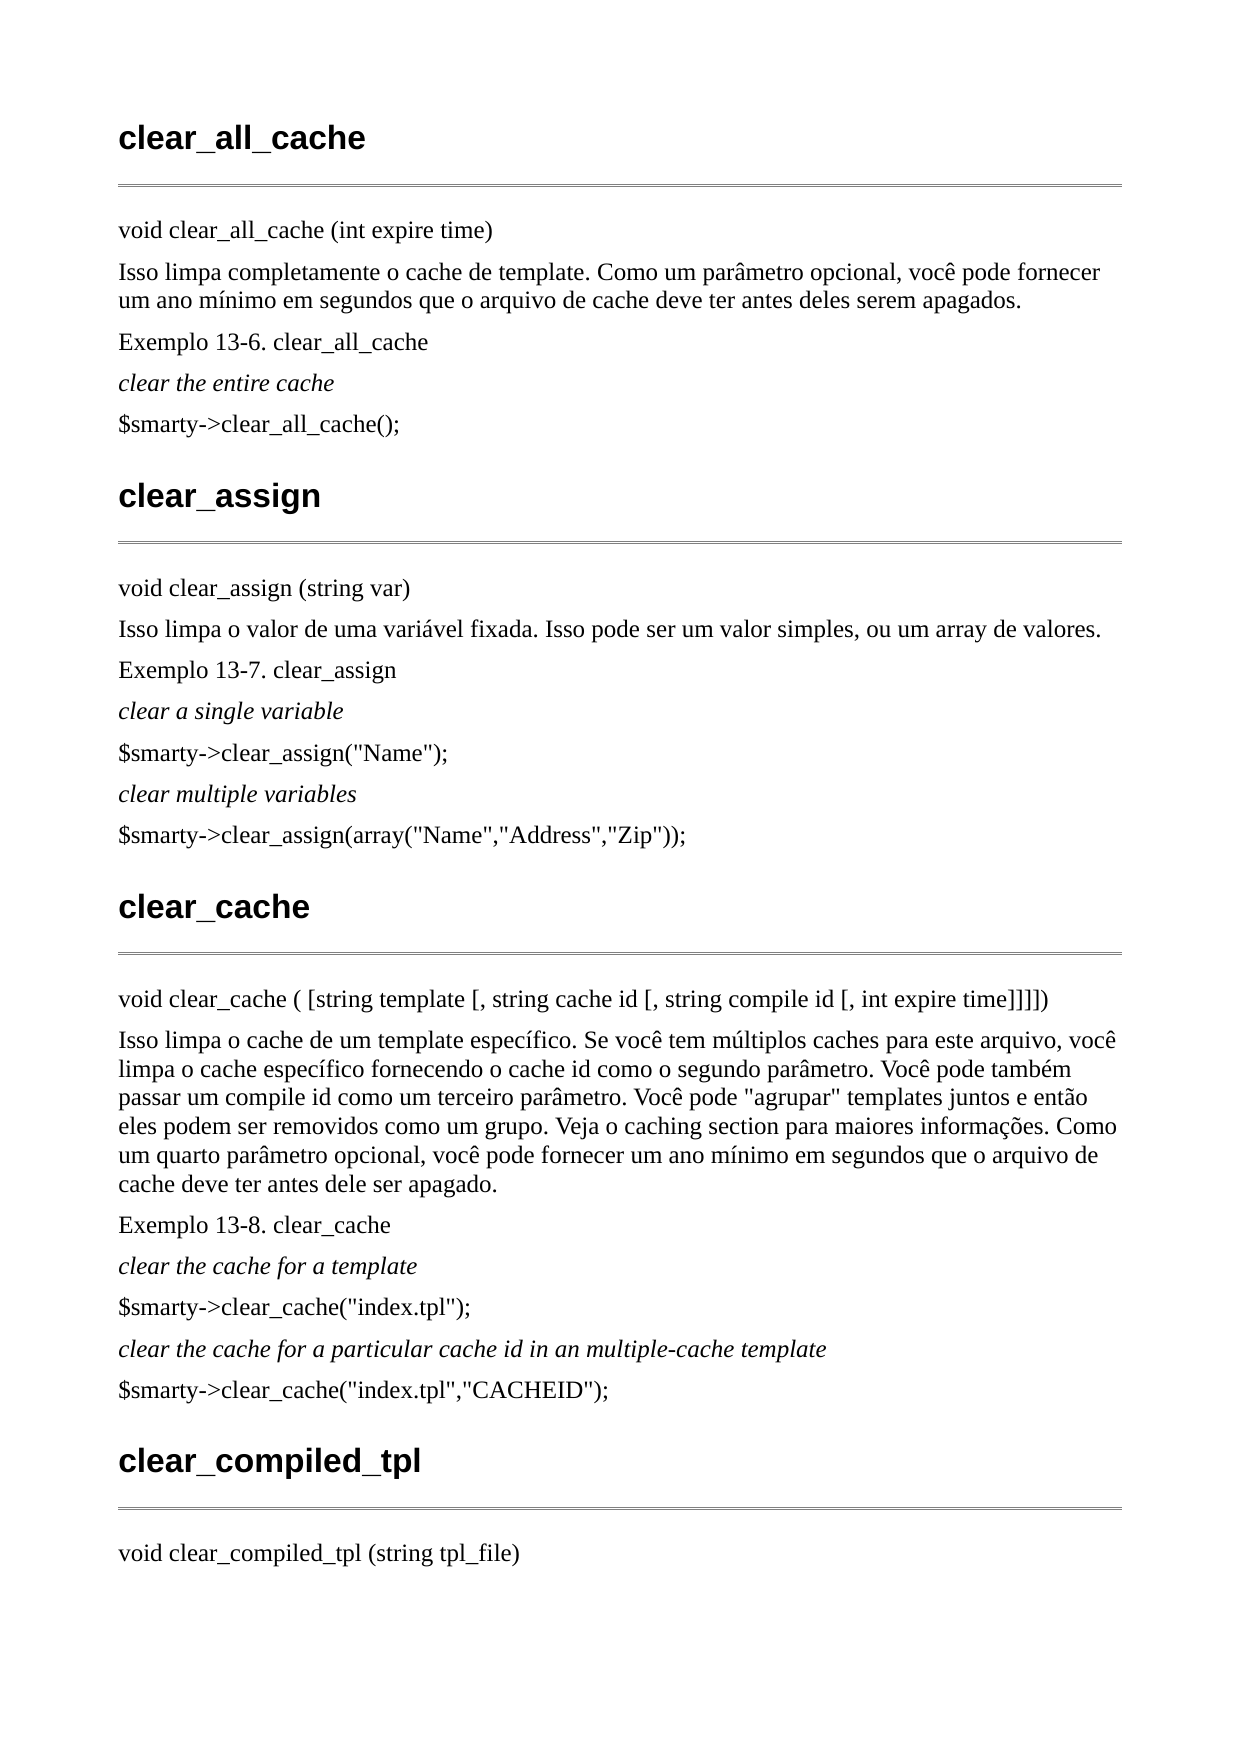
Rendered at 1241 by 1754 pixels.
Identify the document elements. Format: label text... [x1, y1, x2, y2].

subtitle clear_cache [118, 886, 1122, 925]
subtitle clear_compiled_tpl [118, 1441, 1122, 1480]
text Isso limpa o valor de uma variável fixada. Isso pode ser um valor simples, ou um array de valores. [118, 614, 1122, 643]
text Exemplo 13-8. clear_cache [118, 1210, 1122, 1239]
text $smarty->clear_cache("index.tpl"); [118, 1292, 1122, 1321]
subtitle clear_all_cache [118, 118, 1122, 157]
text $smarty->clear_assign(array("Name","Address","Zip")); [118, 820, 1122, 849]
text Isso limpa completamente o cache de template. Como um parâmetro opcional, você pode fornecer um ano mínimo em segundos que o arquivo de cache deve ter antes deles serem apagados. [118, 257, 1122, 314]
text void clear_compiled_tpl (string tpl_file) [118, 1538, 1122, 1567]
text $smarty->clear_cache("index.tpl","CACHEID"); [118, 1375, 1122, 1404]
text clear the entire cache [118, 368, 1122, 397]
subtitle clear_assign [118, 475, 1122, 514]
text clear the cache for a particular cache id in an multiple-cache template [118, 1334, 1122, 1362]
text $smarty->clear_assign("Name"); [118, 738, 1122, 766]
text Isso limpa o cache de um template específico. Se você tem múltiplos caches para este arquivo, você limpa o cache específico fornecendo o cache id como o segundo parâmetro. Você pode também passar um compile id como um terceiro parâmetro. Você pode "agrupar" templates juntos e então eles podem ser removidos como um grupo. Veja o caching section para maiores informações. Como um quarto parâmetro opcional, você pode fornecer um ano mínimo em segundos que o arquivo de cache deve ter antes dele ser apagado. [118, 1025, 1122, 1197]
text clear a single variable [118, 696, 1122, 725]
text $smarty->clear_all_cache(); [118, 409, 1122, 438]
text void clear_all_cache (int expire time) [118, 215, 1122, 244]
text clear the cache for a template [118, 1251, 1122, 1280]
text Exemplo 13-6. clear_all_cache [118, 327, 1122, 355]
text void clear_assign (string var) [118, 573, 1122, 601]
text void clear_cache ( [string template [, string cache id [, string compile id [, int expire time]]]]) [118, 984, 1122, 1012]
text clear multiple variables [118, 779, 1122, 808]
text Exemplo 13-7. clear_assign [118, 655, 1122, 684]
